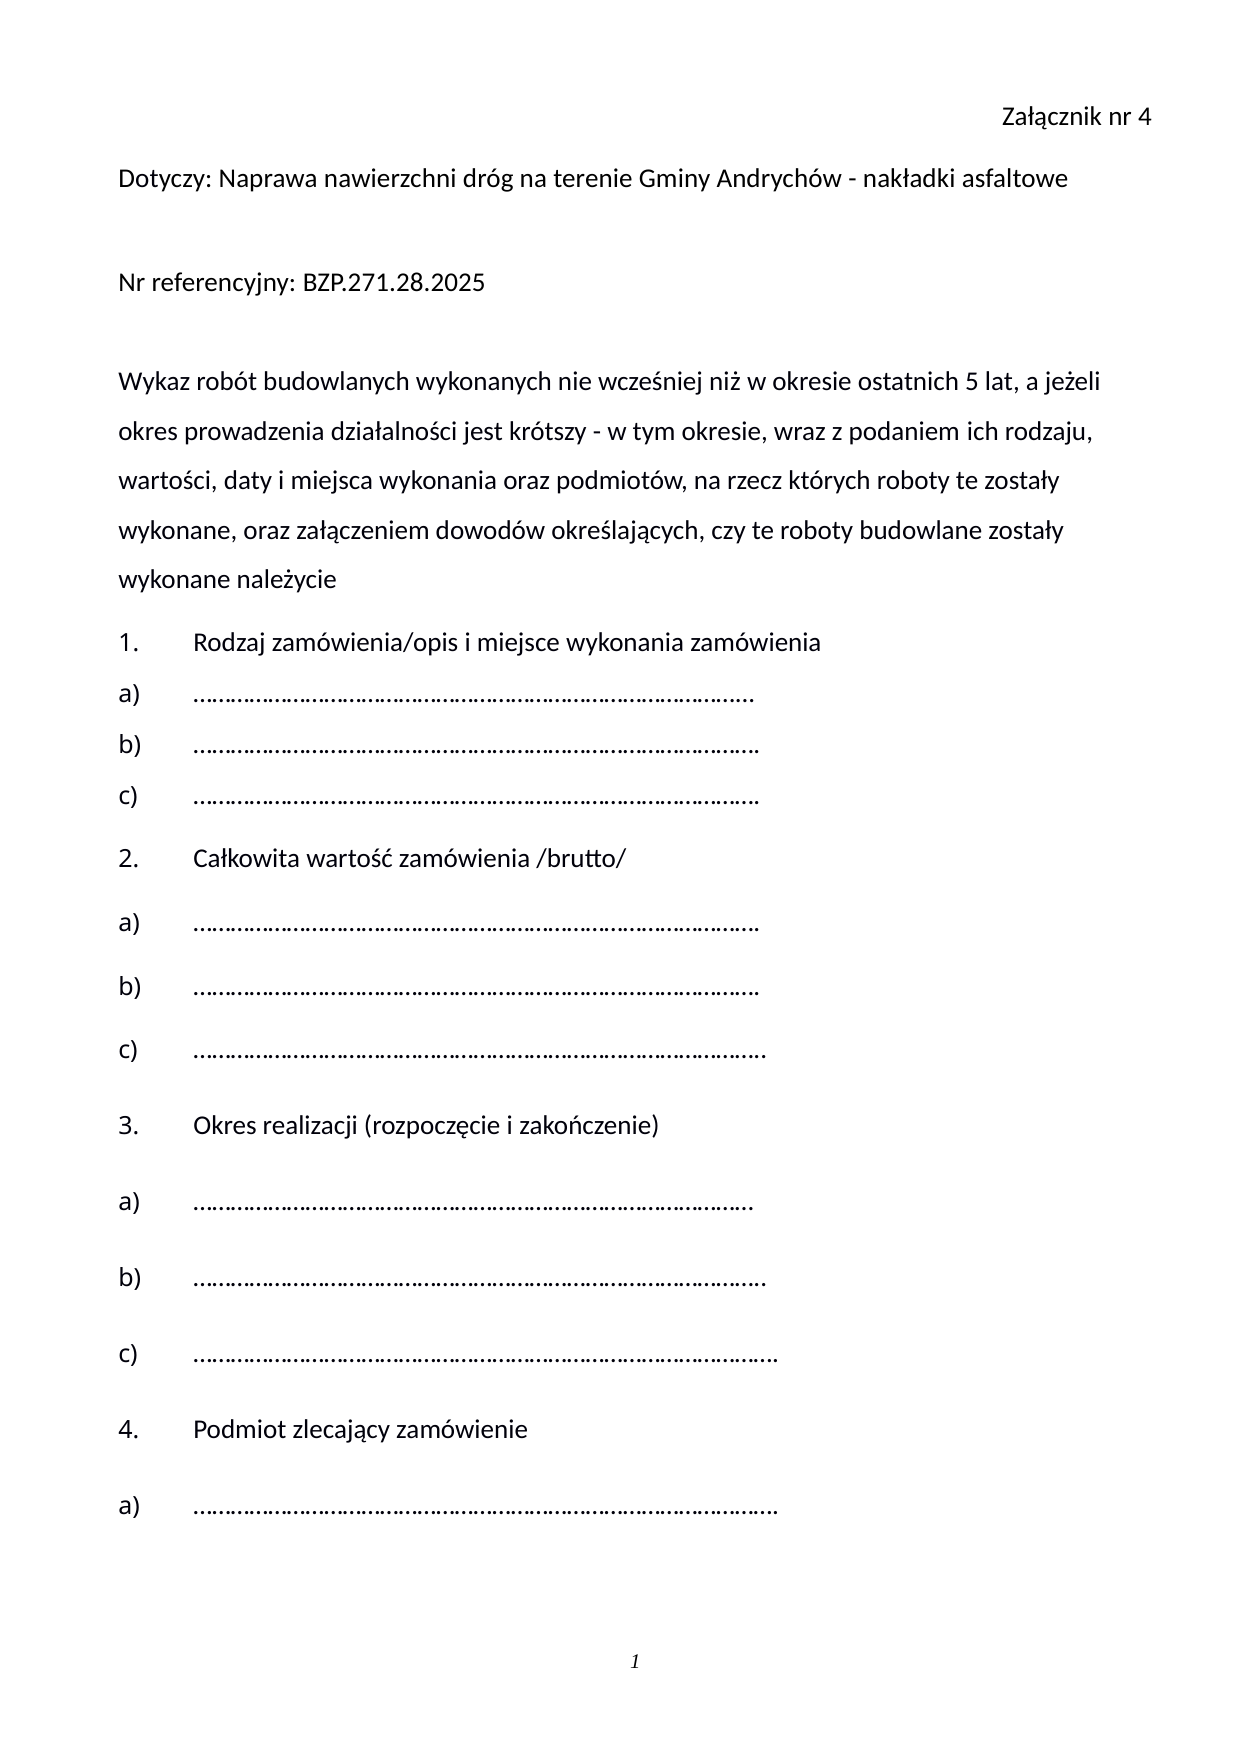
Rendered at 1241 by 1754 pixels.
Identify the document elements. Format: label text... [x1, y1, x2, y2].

list …………………………………………………………………………………. [118, 1488, 1151, 1522]
list ………………………………………………………………………………. [118, 904, 1151, 939]
list ……………………………………………………………………………….. [118, 1032, 1151, 1066]
list ………………………………………………………………………………. [118, 726, 1151, 761]
text Wykaz robót budowlanych wykonanych nie wcześniej niż w okresie ostatnich 5 lat, a jeżeli okres prowadzenia działalności jest krótszy - w tym okresie, wraz z podaniem ich rodzaju, wartości, daty i miejsca wykonania oraz podmiotów, na rzecz których roboty te zostały wykonane, oraz załączeniem dowodów określających, czy te roboty budowlane zostały wykonane należycie [118, 364, 1151, 595]
text Załącznik nr 4 [118, 99, 1152, 132]
list …………………………………………………………………………………. [118, 1336, 1151, 1370]
list ……………………………………………………………………………... [118, 675, 1151, 709]
list Całkowita wartość zamówienia /brutto/ [118, 841, 1151, 875]
text Nr referencyjny: BZP.271.28.2025 [118, 266, 1151, 298]
list ……………………………………………………………………………… [118, 1184, 1151, 1218]
list ……………………………………………………………………………….. [118, 1260, 1151, 1294]
list ………………………………………………………………………………. [118, 777, 1151, 812]
list Okres realizacji (rozpoczęcie i zakończenie) [118, 1108, 1151, 1142]
list Rodzaj zamówienia/opis i miejsce wykonania zamówienia [118, 624, 1151, 658]
list Podmiot zlecający zamówienie [118, 1412, 1151, 1446]
text Dotyczy: Naprawa nawierzchni dróg na terenie Gminy Andrychów - nakładki asfaltowe [118, 161, 1151, 194]
list ………………………………………………………………………………. [118, 968, 1151, 1002]
